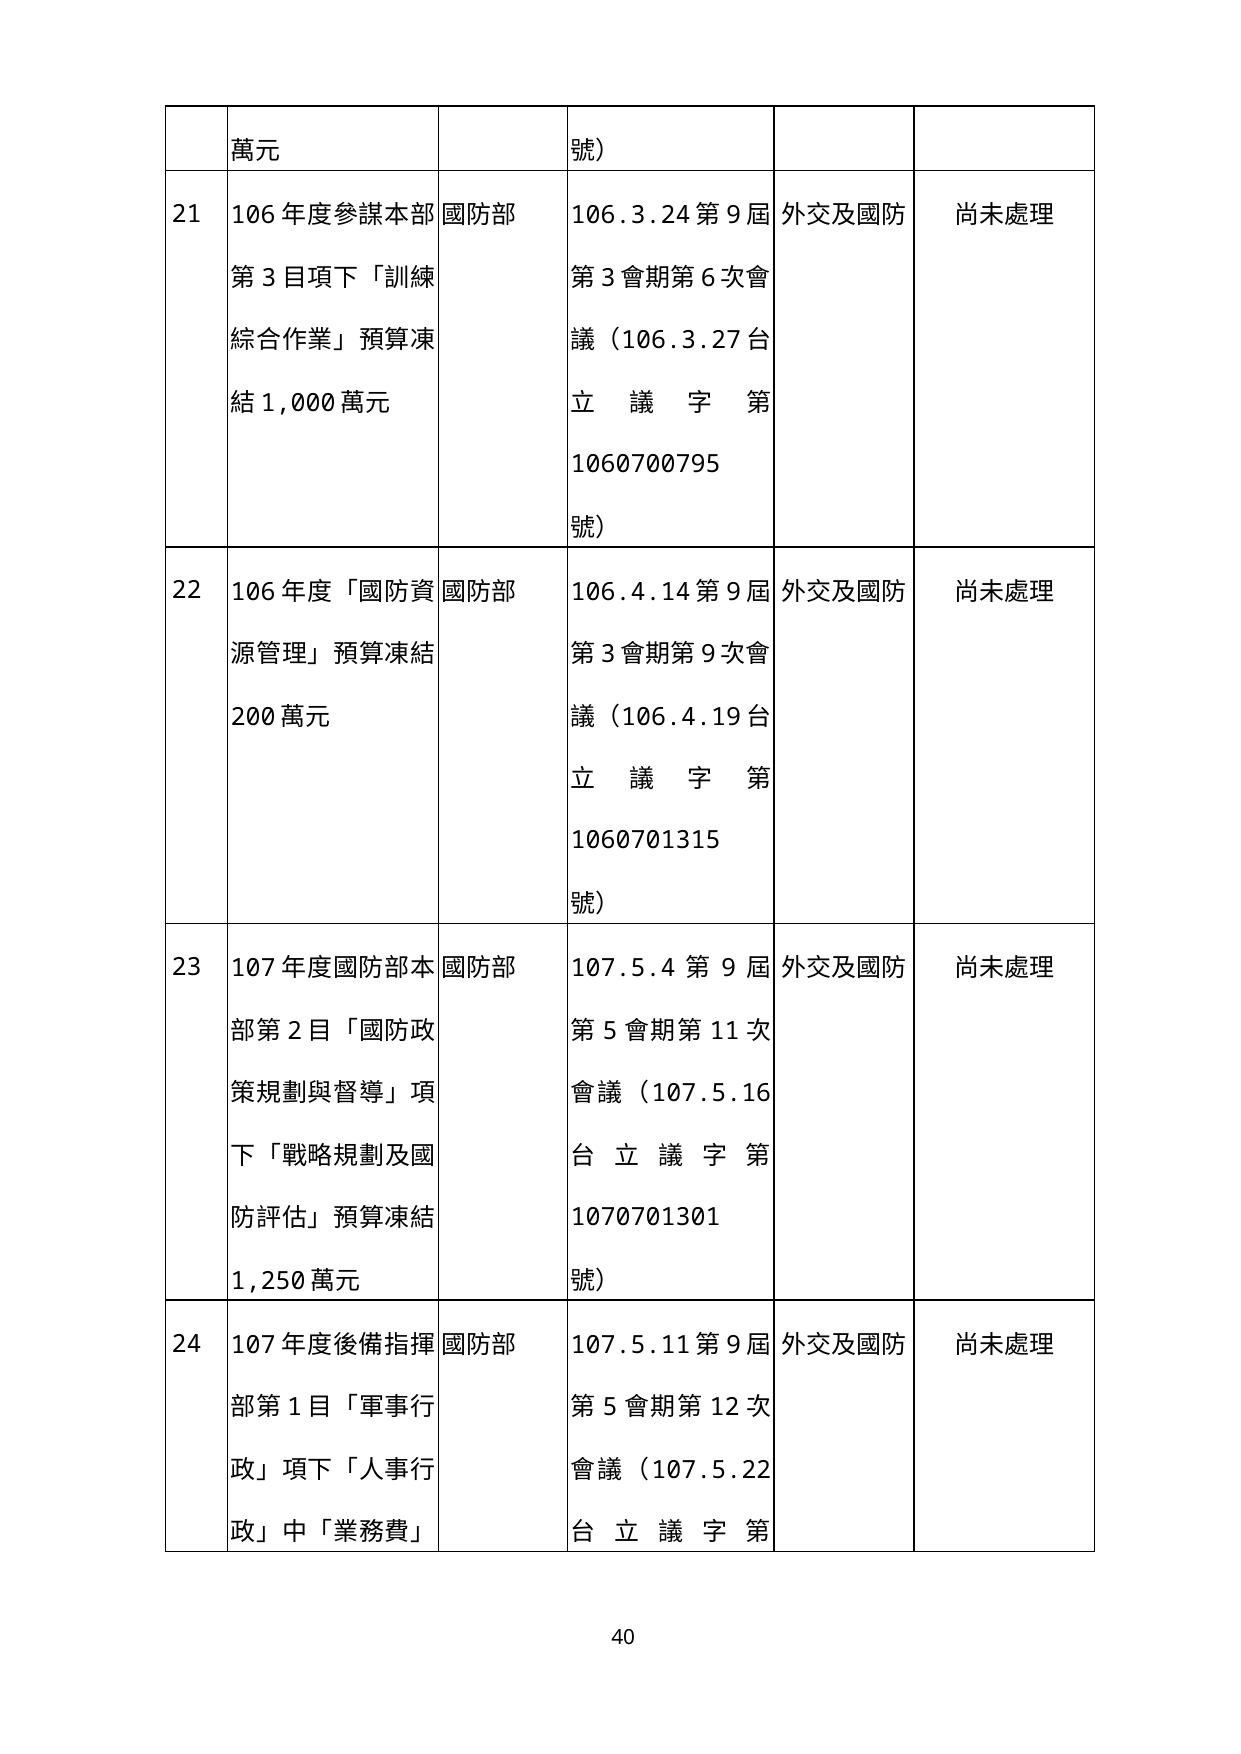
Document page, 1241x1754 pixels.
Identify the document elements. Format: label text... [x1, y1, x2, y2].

table_cell 106年度參謀本部第3目項下「訓練綜合作業」預算凍結1,000萬元 [228, 171, 438, 546]
table_cell 尚未處理 [915, 924, 1094, 1299]
table_cell 外交及國防 [775, 924, 913, 1299]
table_cell 107年度國防部本部第2目「國防政策規劃與督導」項下「戰略規劃及國防評估」預算凍結1,250萬元 [228, 924, 438, 1299]
table_cell 國防部 [439, 548, 567, 923]
table_cell 107年度後備指揮部第1目「軍事行政」項下「人事行政」中「業務費」 [228, 1301, 438, 1551]
table_cell [166, 107, 227, 169]
table_cell 外交及國防 [775, 548, 913, 923]
table_cell [775, 107, 913, 169]
table_cell 國防部 [439, 171, 567, 546]
table_cell [166, 1301, 227, 1551]
table_cell 106.4.14第9屆第3會期第9次會議（106.4.19台立議字第1060701315號） [568, 548, 773, 923]
table_cell 國防部 [439, 1301, 567, 1551]
table_cell 尚未處理 [915, 548, 1094, 923]
table_cell [439, 107, 567, 169]
table_cell 107.5.11第9屆第5會期第12次會議（107.5.22台立議字第 [568, 1301, 773, 1551]
table_cell 尚未處理 [915, 1301, 1094, 1551]
table_cell 106.3.24第9屆第3會期第6次會議（106.3.27台立議字第1060700795號） [568, 171, 773, 546]
table_cell 號） [568, 107, 773, 169]
table_cell 外交及國防 [775, 1301, 913, 1551]
table_cell [166, 924, 227, 1299]
table_cell 外交及國防 [775, 171, 913, 546]
table_cell [166, 548, 227, 923]
table_cell 106年度「國防資源管理」預算凍結200萬元 [228, 548, 438, 923]
table_cell [915, 107, 1094, 169]
table_cell 萬元 [228, 107, 438, 169]
table_cell [166, 171, 227, 546]
table_cell 107.5.4第9屆第5會期第11次會議（107.5.16台立議字第1070701301號） [568, 924, 773, 1299]
table_cell 尚未處理 [915, 171, 1094, 546]
table_cell 國防部 [439, 924, 567, 1299]
